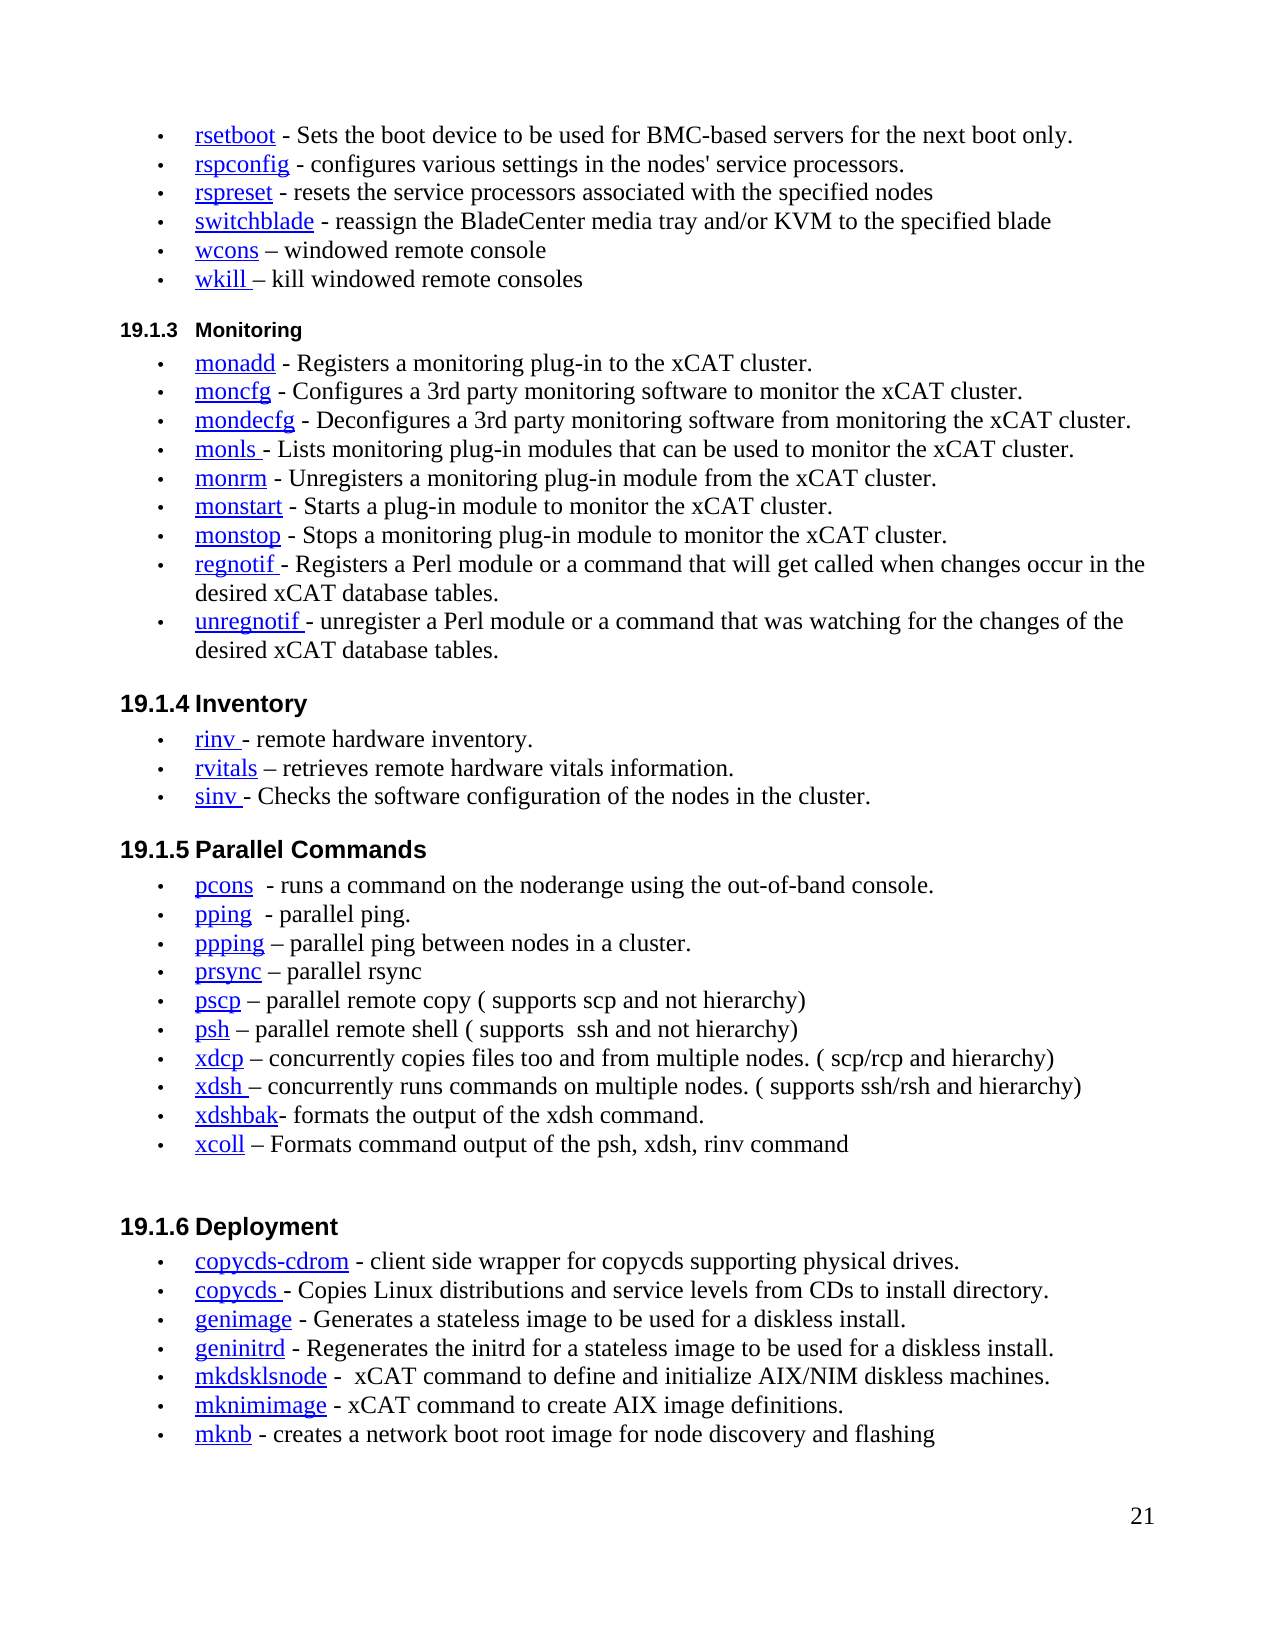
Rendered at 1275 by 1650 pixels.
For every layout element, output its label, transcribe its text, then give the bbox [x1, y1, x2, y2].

list pping - parallel ping. [157, 899, 1155, 928]
list mknb - creates a network boot root image for node discovery and flashing [157, 1419, 1155, 1448]
list xcoll – Formats command output of the psh, xdsh, rinv command [157, 1129, 1155, 1158]
list geninitrd - Regenerates the initrd for a stateless image to be used for a diskless install. [157, 1333, 1155, 1361]
list mkdsklsnode - xCAT command to define and initialize AIX/NIM diskless machines. [157, 1361, 1155, 1390]
subtitle Monitoring [120, 317, 1155, 341]
list copycds-cdrom - client side wrapper for copycds supporting physical drives. [157, 1246, 1155, 1275]
list rsetboot - Sets the boot device to be used for BMC-based servers for the next boot only. [157, 120, 1155, 149]
list wkill – kill windowed remote consoles [157, 264, 1155, 292]
list rspreset - resets the service processors associated with the specified nodes [157, 177, 1155, 206]
list regnotif - Registers a Perl module or a command that will get called when changes occur in the desired xCAT database tables. [157, 549, 1155, 606]
list monls - Lists monitoring plug-in modules that can be used to monitor the xCAT cluster. [157, 434, 1155, 463]
list xdcp – concurrently copies files too and from multiple nodes. ( scp/rcp and hierarchy) [157, 1043, 1155, 1071]
list rspconfig - configures various settings in the nodes' service processors. [157, 149, 1155, 177]
list mondecfg - Deconfigures a 3rd party monitoring software from monitoring the xCAT cluster. [157, 405, 1155, 434]
list unregnotif - unregister a Perl module or a command that was watching for the changes of the desired xCAT database tables. [157, 606, 1155, 664]
list ppping – parallel ping between nodes in a cluster. [157, 928, 1155, 956]
list xdshbak- formats the output of the xdsh command. [157, 1100, 1155, 1129]
list prsync – parallel rsync [157, 956, 1155, 985]
subtitle Parallel Commands [120, 835, 1155, 864]
subtitle Deployment [120, 1211, 1155, 1240]
list genimage - Generates a stateless image to be used for a diskless install. [157, 1304, 1155, 1333]
list copycds - Copies Linux distributions and service levels from CDs to install directory. [157, 1275, 1155, 1304]
list moncfg - Configures a 3rd party monitoring software to monitor the xCAT cluster. [157, 376, 1155, 405]
list monstop - Stops a monitoring plug-in module to monitor the xCAT cluster. [157, 520, 1155, 549]
list switchblade - reassign the BladeCenter media tray and/or KVM to the specified blade [157, 206, 1155, 235]
list monadd - Registers a monitoring plug-in to the xCAT cluster. [157, 348, 1155, 376]
list sinv - Checks the software configuration of the nodes in the cluster. [157, 781, 1155, 810]
list rvitals – retrieves remote hardware vitals information. [157, 753, 1155, 781]
list rinv - remote hardware inventory. [157, 724, 1155, 753]
subtitle Inventory [120, 689, 1155, 718]
list wcons – windowed remote console [157, 235, 1155, 264]
list xdsh – concurrently runs commands on multiple nodes. ( supports ssh/rsh and hierarchy) [157, 1071, 1155, 1100]
list pcons - runs a command on the noderange using the out-of-band console. [157, 870, 1155, 899]
list psh – parallel remote shell ( supports ssh and not hierarchy) [157, 1014, 1155, 1043]
list pscp – parallel remote copy ( supports scp and not hierarchy) [157, 985, 1155, 1014]
list monrm - Unregisters a monitoring plug-in module from the xCAT cluster. [157, 463, 1155, 491]
list mknimimage - xCAT command to create AIX image definitions. [157, 1390, 1155, 1419]
list monstart - Starts a plug-in module to monitor the xCAT cluster. [157, 491, 1155, 520]
